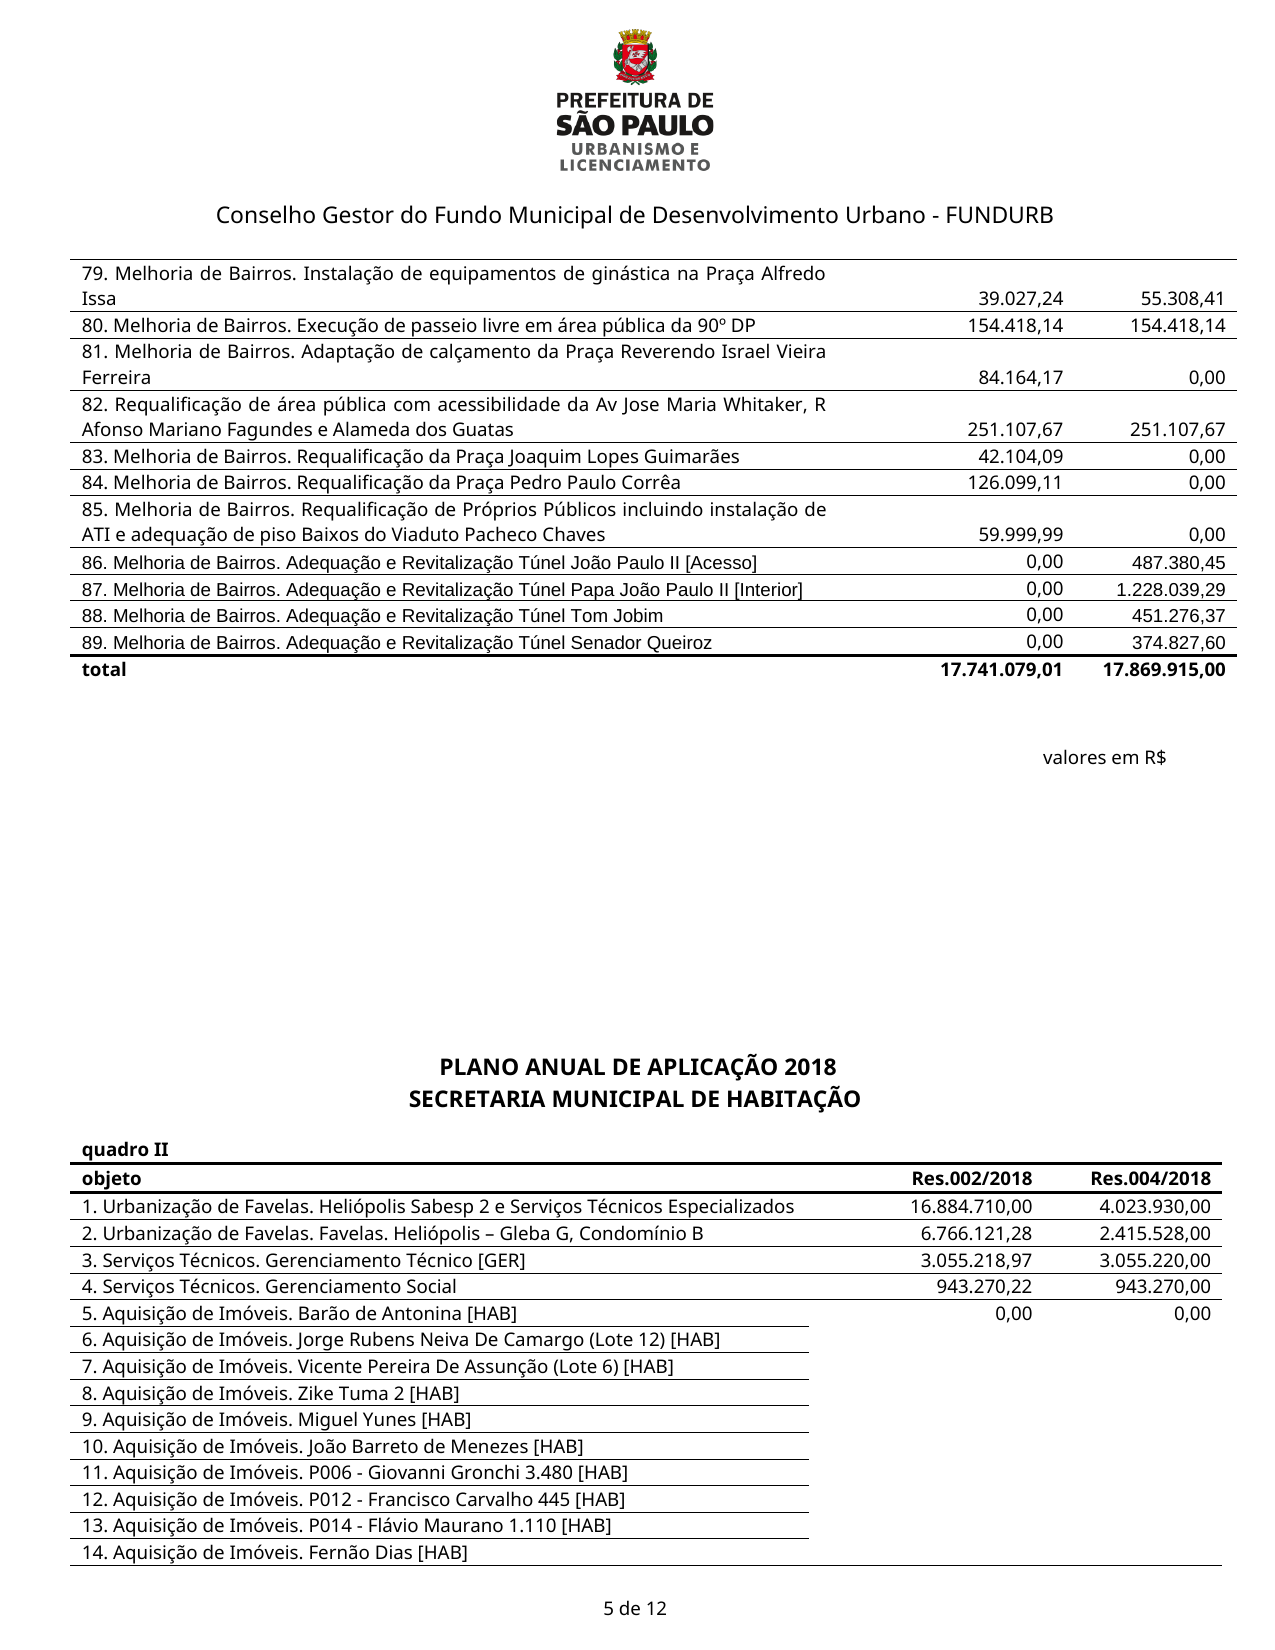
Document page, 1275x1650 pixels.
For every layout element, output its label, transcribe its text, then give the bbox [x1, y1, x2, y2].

table_cell 0,00 [838, 628, 1074, 653]
table_cell 0,00 [1044, 1300, 1222, 1565]
table_cell 0,00 [1075, 470, 1237, 495]
table_cell 10. Aquisição de Imóveis. João Barreto de Menezes [HAB] [70, 1433, 809, 1458]
table_cell 88. Melhoria de Bairros. Adequação e Revitalização Túnel Tom Jobim [70, 601, 838, 627]
table_cell 84. Melhoria de Bairros. Requalificação da Praça Pedro Paulo Corrêa [70, 470, 838, 495]
table_cell 3.055.218,97 [809, 1247, 1043, 1272]
table_cell Res.002/2018 [809, 1165, 1043, 1191]
table_cell 5. Aquisição de Imóveis. Barão de Antonina [HAB] [70, 1300, 809, 1326]
table_cell 6. Aquisição de Imóveis. Jorge Rubens Neiva De Camargo (Lote 12) [HAB] [70, 1327, 809, 1352]
table_cell 8. Aquisição de Imóveis. Zike Tuma 2 [HAB] [70, 1380, 809, 1405]
table_cell 0,00 [1075, 443, 1237, 468]
table_header [1044, 1137, 1222, 1162]
table_cell 7. Aquisição de Imóveis. Vicente Pereira De Assunção (Lote 6) [HAB] [70, 1353, 809, 1379]
table_cell 1. Urbanização de Favelas. Heliópolis Sabesp 2 e Serviços Técnicos Especializados [70, 1194, 809, 1219]
table_cell 451.276,37 [1075, 601, 1237, 627]
table_cell 943.270,00 [1044, 1274, 1222, 1299]
table_cell objeto [70, 1165, 809, 1191]
table_header [809, 1137, 1043, 1162]
table_cell 251.107,67 [838, 391, 1074, 442]
table_cell 82. Requalificação de área pública com acessibilidade da Av Jose Maria Whitaker, R Afonso Mariano Fagundes e Alameda dos Guatas [70, 391, 838, 442]
text SECRETARIA MUNICIPAL DE HABITAÇÃO [103, 1083, 1167, 1114]
table_cell 86. Melhoria de Bairros. Adequação e Revitalização Túnel João Paulo II [Acesso] [70, 548, 838, 574]
table_cell 0,00 [809, 1300, 1043, 1565]
table_cell 251.107,67 [1075, 391, 1237, 442]
table_cell 17.741.079,01 [838, 657, 1074, 682]
table_cell 39.027,24 [838, 260, 1074, 311]
table_cell 17.869.915,00 [1075, 657, 1237, 682]
table_cell 59.999,99 [838, 496, 1074, 547]
table_cell 9. Aquisição de Imóveis. Miguel Yunes [HAB] [70, 1406, 809, 1432]
table_cell 4.023.930,00 [1044, 1194, 1222, 1219]
table_cell 4. Serviços Técnicos. Gerenciamento Social [70, 1274, 809, 1299]
table_cell 81. Melhoria de Bairros. Adaptação de calçamento da Praça Reverendo Israel Vieira Ferreira [70, 339, 838, 390]
table_cell 2. Urbanização de Favelas. Favelas. Heliópolis – Gleba G, Condomínio B [70, 1220, 809, 1246]
table_cell 42.104,09 [838, 443, 1074, 468]
table_cell 487.380,45 [1075, 548, 1237, 574]
table_cell 374.827,60 [1075, 628, 1237, 653]
table_cell 0,00 [838, 575, 1074, 600]
table_cell 0,00 [1075, 496, 1237, 547]
text PLANO ANUAL DE APLICAÇÃO 2018 [103, 1051, 1167, 1083]
table_cell 83. Melhoria de Bairros. Requalificação da Praça Joaquim Lopes Guimarães [70, 443, 838, 468]
text valores em R$ [103, 744, 1167, 770]
table_cell 3. Serviços Técnicos. Gerenciamento Técnico [GER] [70, 1247, 809, 1272]
table_cell 79. Melhoria de Bairros. Instalação de equipamentos de ginástica na Praça Alfredo Issa [70, 260, 838, 311]
table_cell 3.055.220,00 [1044, 1247, 1222, 1272]
table_cell 0,00 [838, 548, 1074, 574]
table_cell Res.004/2018 [1044, 1165, 1222, 1191]
table_cell total [70, 657, 838, 682]
table_cell 0,00 [1075, 339, 1237, 390]
table_cell 0,00 [838, 601, 1074, 627]
table_cell 154.418,14 [1075, 312, 1237, 338]
table_cell 126.099,11 [838, 470, 1074, 495]
table_cell 87. Melhoria de Bairros. Adequação e Revitalização Túnel Papa João Paulo II [Interior] [70, 575, 838, 600]
table_cell 55.308,41 [1075, 260, 1237, 311]
table_cell 943.270,22 [809, 1274, 1043, 1299]
table_cell 85. Melhoria de Bairros. Requalificação de Próprios Públicos incluindo instalação de ATI e adequação de piso Baixos do Viaduto Pacheco Chaves [70, 496, 838, 547]
table_cell 11. Aquisição de Imóveis. P006 - Giovanni Gronchi 3.480 [HAB] [70, 1460, 809, 1485]
table_cell 80. Melhoria de Bairros. Execução de passeio livre em área pública da 90º DP [70, 312, 838, 338]
table_header quadro II [70, 1137, 809, 1162]
table_cell 1.228.039,29 [1075, 575, 1237, 600]
table_cell 12. Aquisição de Imóveis. P012 - Francisco Carvalho 445 [HAB] [70, 1486, 809, 1512]
table_cell 13. Aquisição de Imóveis. P014 - Flávio Maurano 1.110 [HAB] [70, 1513, 809, 1538]
table_cell 16.884.710,00 [809, 1194, 1043, 1219]
table_cell 154.418,14 [838, 312, 1074, 338]
table_cell 84.164,17 [838, 339, 1074, 390]
table_cell 14. Aquisição de Imóveis. Fernão Dias [HAB] [70, 1539, 809, 1565]
table_cell 2.415.528,00 [1044, 1220, 1222, 1246]
table_cell 89. Melhoria de Bairros. Adequação e Revitalização Túnel Senador Queiroz [70, 628, 838, 653]
table_cell 6.766.121,28 [809, 1220, 1043, 1246]
